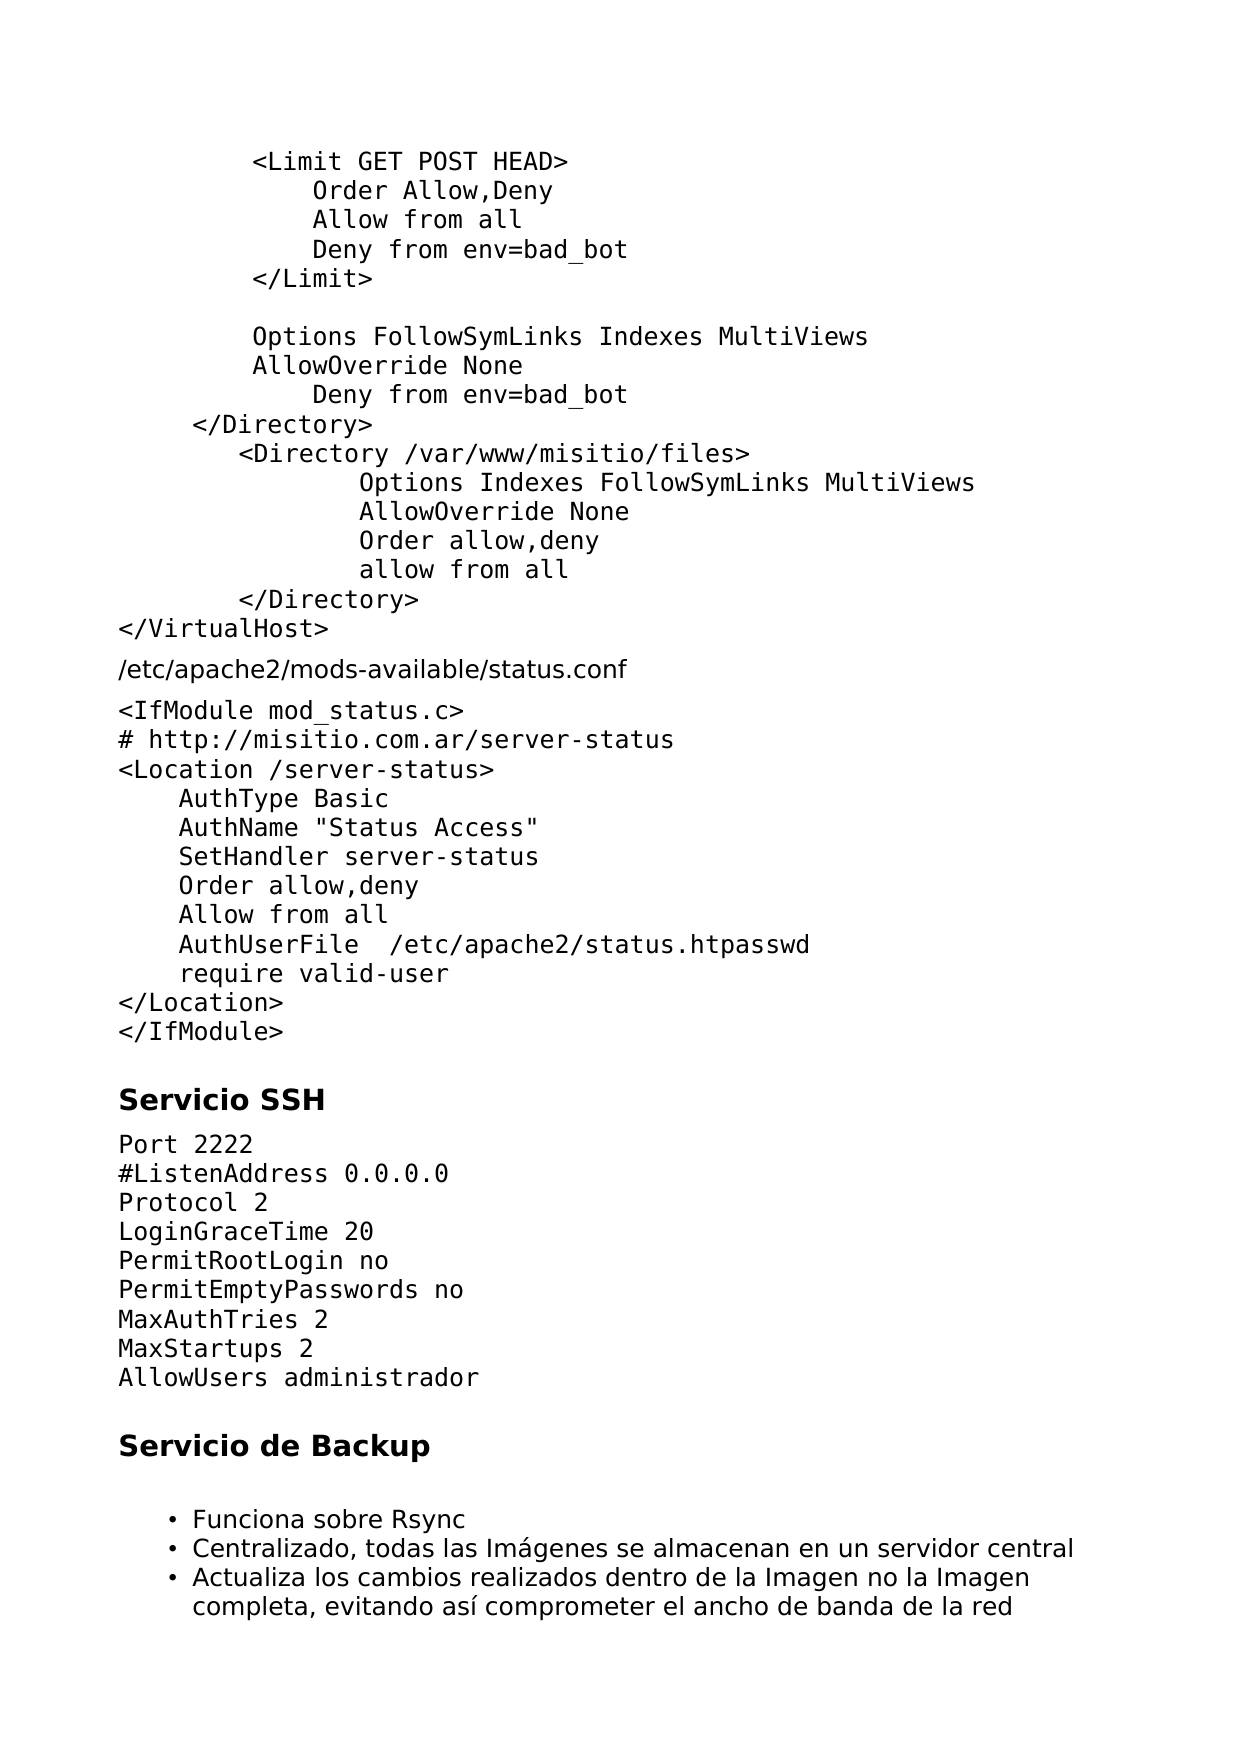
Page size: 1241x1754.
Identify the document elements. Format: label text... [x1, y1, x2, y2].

text <IfModule mod_status.c> # http://misitio.com.ar/server-status <Location /server-status> AuthType Basic AuthName "Status Access" SetHandler server-status Order allow,deny Allow from all AuthUserFile /etc/apache2/status.htpasswd require valid-user </Location> </IfModule> [118, 697, 1122, 1047]
list Actualiza los cambios realizados dentro de la Imagen no la Imagen completa, evitando así comprometer el ancho de banda de la red [177, 1563, 1122, 1622]
list Centralizado, todas las Imágenes se almacenan en un servidor central [177, 1534, 1122, 1563]
text Port 2222 #ListenAddress 0.0.0.0 Protocol 2 LoginGraceTime 20 PermitRootLogin no PermitEmptyPasswords no MaxAuthTries 2 MaxStartups 2 AllowUsers administrador [118, 1130, 1122, 1392]
list Funciona sobre Rsync [177, 1505, 1122, 1534]
subtitle Servicio de Backup [118, 1429, 1122, 1463]
text <Limit GET POST HEAD> Order Allow,Deny Allow from all Deny from env=bad_bot </Limit> Options FollowSymLinks Indexes MultiViews AllowOverride None Deny from env=bad_bot </Directory> <Directory /var/www/misitio/files> Options Indexes FollowSymLinks MultiViews AllowOverride None Order allow,deny allow from all </Directory> </VirtualHost> [118, 118, 1122, 643]
subtitle Servicio SSH [118, 1083, 1122, 1117]
text /etc/apache2/mods-available/status.conf [118, 655, 1122, 684]
